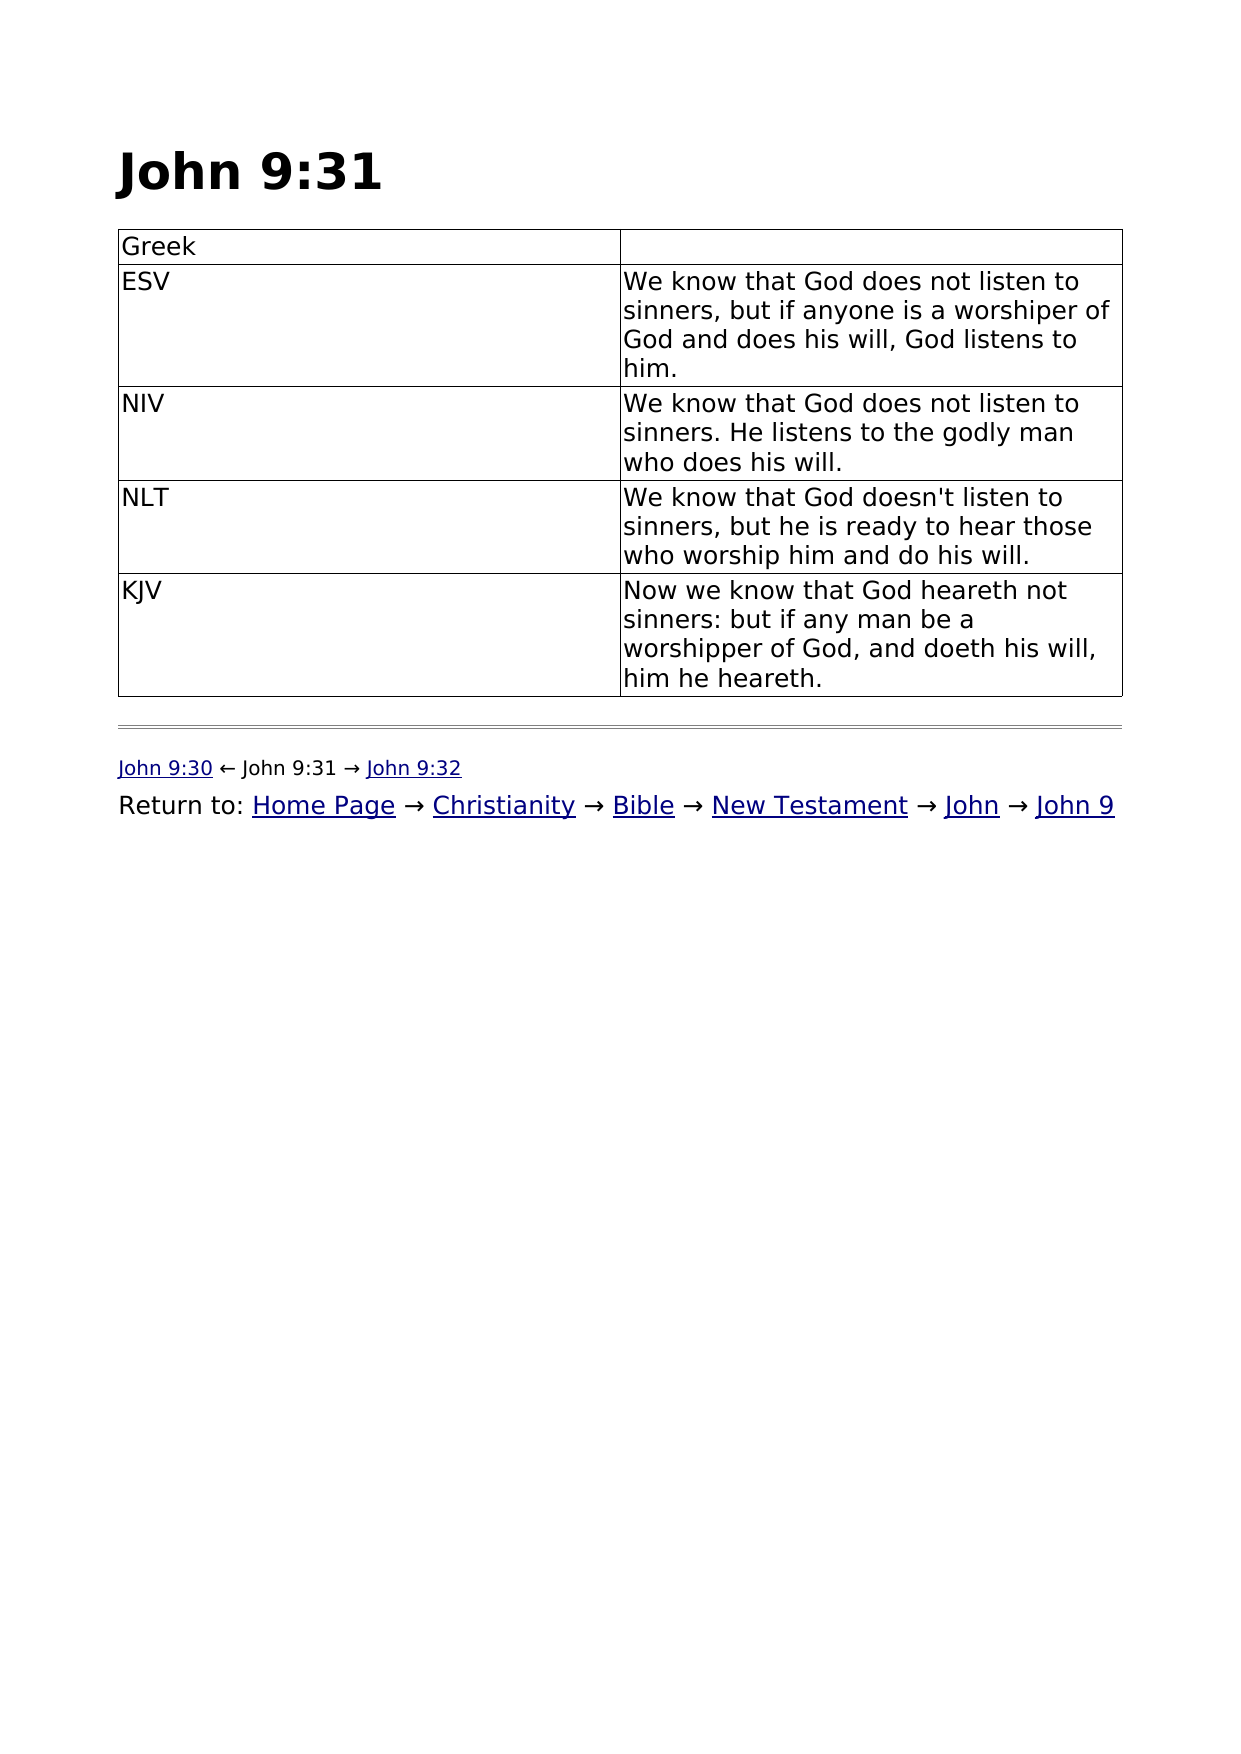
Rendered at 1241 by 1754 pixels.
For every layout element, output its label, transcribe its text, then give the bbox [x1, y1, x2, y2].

table_cell We know that God doesn't listen to sinners, but he is ready to hear those who worship him and do his will. [621, 481, 1122, 573]
text John 9:30 ← John 9:31 → John 9:32 [118, 757, 1122, 791]
table_cell NLT [119, 481, 620, 573]
table_cell We know that God does not listen to sinners. He listens to the godly man who does his will. [621, 387, 1122, 480]
table_cell Now we know that God heareth not sinners: but if any man be a worshipper of God, and doeth his will, him he heareth. [621, 574, 1122, 696]
table_cell KJV [119, 574, 620, 696]
table_cell We know that God does not listen to sinners, but if anyone is a worshiper of God and does his will, God listens to him. [621, 265, 1122, 386]
table_header Greek [119, 230, 620, 264]
table_header [621, 230, 1122, 264]
text Return to: Home Page → Christianity → Bible → New Testament → John → John 9 [118, 791, 1122, 820]
table_cell ESV [119, 265, 620, 386]
table_cell NIV [119, 387, 620, 480]
subtitle John 9:31 [118, 143, 1122, 201]
